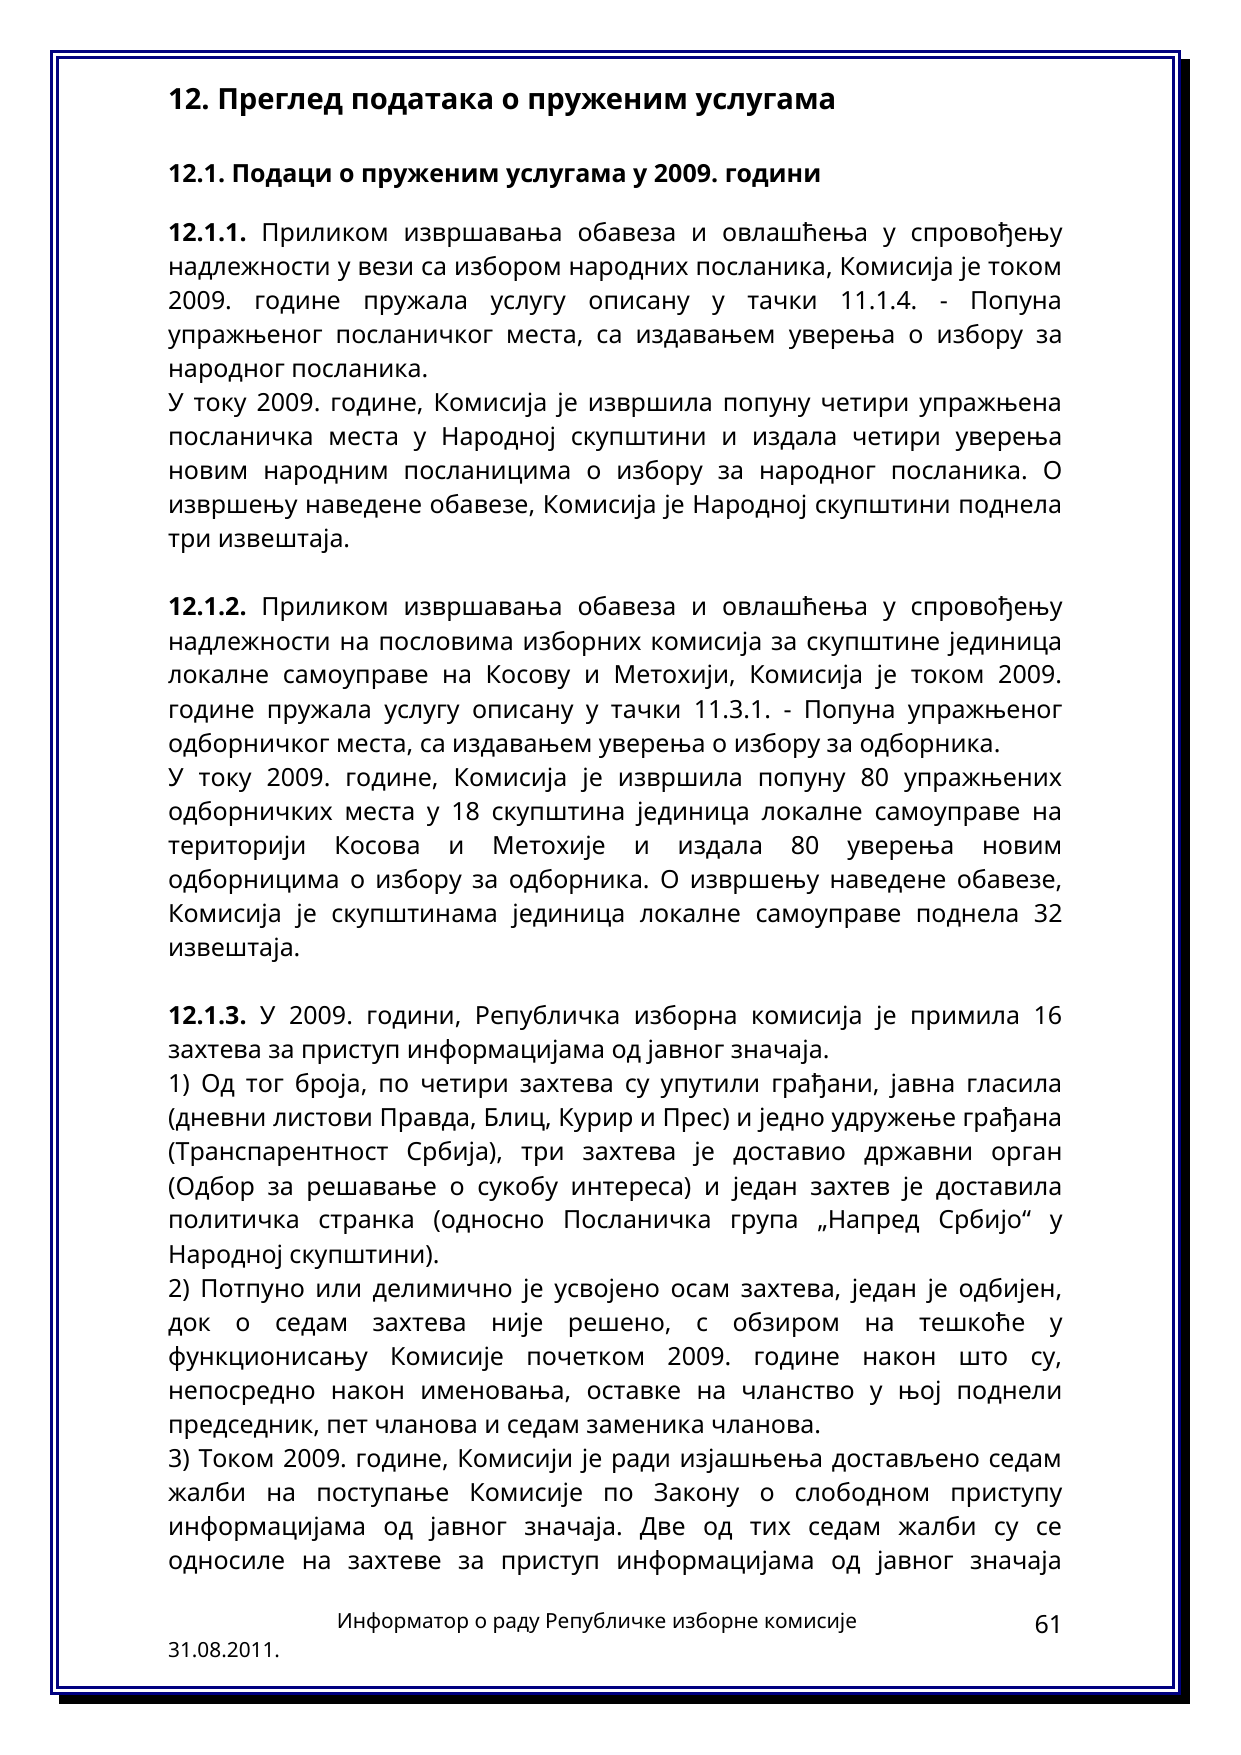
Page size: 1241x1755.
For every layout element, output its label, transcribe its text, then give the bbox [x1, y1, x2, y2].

text 12.1.1. Приликом извршавања обавеза и овлашћења у спровођењу надлежности у вези са избором народних посланика, Комисија је током 2009. године пружала услугу описану у тачки 11.1.4. - Попуна упражњеног посланичког места, са издавањем уверења о избору за народног посланика. [168, 214, 1063, 385]
text 2) Потпуно или делимично је усвојено осам захтева, један је одбијен, док о седам захтева није решено, с обзиром на тешкоће у функционисању Комисије почетком 2009. године након што су, непосредно након именовања, оставке на чланство у њој поднели председник, пет чланова и седам заменика чланова. [168, 1270, 1063, 1441]
subtitle 12. Преглед података о пруженим услугама [168, 78, 1063, 118]
subtitle 12.1. Подаци о пруженим услугама у 2009. години [168, 155, 1063, 189]
text 1) Од тог броја, по четири захтева су упутили грађани, јавна гласила (дневни листови Правда, Блиц, Курир и Прес) и једно удружење грађана (Транспарентност Србија), три захтева је доставио државни орган (Одбор за решавање о сукобу интереса) и један захтев је доставила политичка странка (односно Посланичка група „Напред Србијо“ у Народној скупштини). [168, 1066, 1063, 1270]
text 12.1.3. У 2009. години, Републичка изборна комисија је примила 16 захтева за приступ информацијама од јавног значаја. [168, 998, 1063, 1066]
text У току 2009. године, Комисија је извршила попуну четири упражњена посланичка места у Народној скупштини и издала четири уверења новим народним посланицима о избору за народног посланика. О извршењу наведене обавезе, Комисија је Народној скупштини поднела три извештаја. [168, 385, 1063, 555]
text 3) Током 2009. године, Комисији је ради изјашњења достављено седам жалби на поступање Комисије по Закону о слободном приступу информацијама од јавног значаја. Две од тих седам жалби су се односиле на захтеве за приступ информацијама од јавног значаја [168, 1441, 1063, 1577]
text У току 2009. године, Комисија је извршила попуну 80 упражњених одборничких места у 18 скупштина јединица локалне самоуправе на територији Косова и Метохије и издала 80 уверења новим одборницима о избору за одборника. О извршењу наведене обавезе, Комисија је скупштинама јединица локалне самоуправе поднела 32 извештаја. [168, 759, 1063, 964]
text 12.1.2. Приликом извршавања обавеза и овлашћења у спровођењу надлежности на пословима изборних комисија за скупштине јединица локалне самоуправе на Косову и Метохији, Комисија је током 2009. године пружала услугу описану у тачки 11.3.1. - Попуна упражњеног одборничког места, са издавањем уверења о избору за одборника. [168, 589, 1063, 759]
